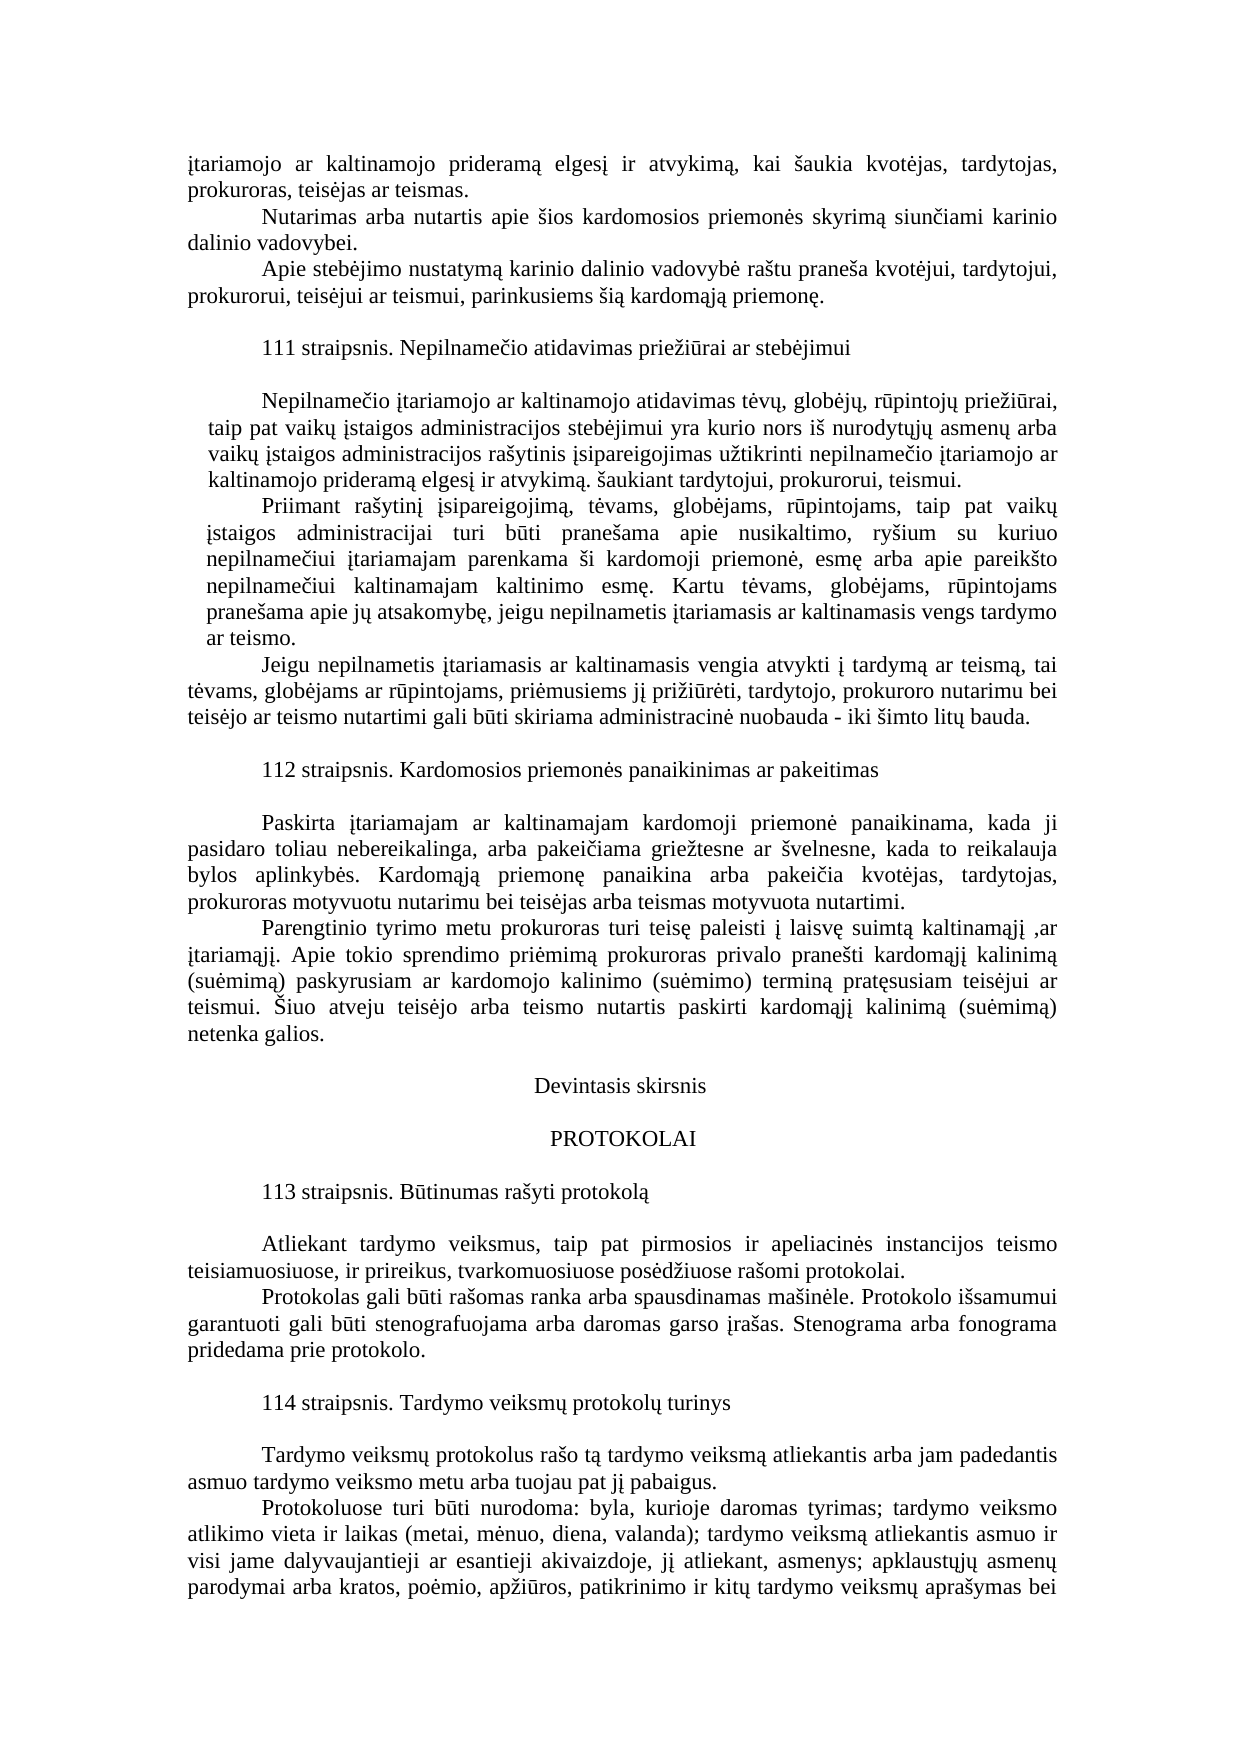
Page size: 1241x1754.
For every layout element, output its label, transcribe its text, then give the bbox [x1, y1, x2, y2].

text Priimant rašytinį įsipareigojimą, tėvams, globėjams, rūpintojams, taip pat vaikų įstaigos administracijai turi būti pranešama apie nusikaltimo, ryšium su kuriuo nepilnamečiui įtariamajam parenkama ši kardomoji priemonė, esmę arba apie pareikšto nepilnamečiui kaltinamajam kaltinimo esmę. Kartu tėvams, globėjams, rūpintojams pranešama apie jų atsakomybę, jeigu nepilnametis įtariamasis ar kaltinamasis vengs tardymo ar teismo. [206, 493, 1059, 651]
text Apie stebėjimo nustatymą karinio dalinio vadovybė raštu praneša kvotėjui, tardytojui, prokurorui, teisėjui ar teismui, parinkusiems šią kardomąją priemonę. [187, 255, 1059, 308]
text Atliekant tardymo veiksmus, taip pat pirmosios ir apeliacinės instancijos teismo teisiamuosiuose, ir prireikus, tvarkomuosiuose posėdžiuose rašomi protokolai. [187, 1231, 1059, 1283]
text Tardymo veiksmų protokolus rašo tą tardymo veiksmą atliekantis arba jam padedantis asmuo tardymo veiksmo metu arba tuojau pat jį pabaigus. [187, 1441, 1059, 1494]
text Nutarimas arba nutartis apie šios kardomosios priemonės skyrimą siunčiami karinio dalinio vadovybei. [187, 203, 1059, 255]
text 111 straipsnis. Nepilnamečio atidavimas priežiūrai ar stebėjimui [261, 334, 1059, 361]
text Protokoluose turi būti nurodoma: byla, kurioje daromas tyrimas; tardymo veiksmo atlikimo vieta ir laikas (metai, mėnuo, diena, valanda); tardymo veiksmą atliekantis asmuo ir visi jame dalyvaujantieji ar esantieji akivaizdoje, jį atliekant, asmenys; apklaustųjų asmenų parodymai arba kratos, poėmio, apžiūros, patikrinimo ir kitų tardymo veiksmų aprašymas bei [187, 1494, 1059, 1599]
text Protokolas gali būti rašomas ranka arba spausdinamas mašinėle. Protokolo išsamumui garantuoti gali būti stenografuojama arba daromas garso įrašas. Stenograma arba fonograma pridedama prie protokolo. [187, 1283, 1059, 1362]
text 112 straipsnis. Kardomosios priemonės panaikinimas ar pakeitimas [187, 756, 1059, 782]
text įtariamojo ar kaltinamojo prideramą elgesį ir atvykimą, kai šaukia kvotėjas, tardytojas, prokuroras, teisėjas ar teismas. [187, 150, 1059, 203]
text Paskirta įtariamajam ar kaltinamajam kardomoji priemonė panaikinama, kada ji pasidaro toliau nebereikalinga, arba pakeičiama griežtesne ar švelnesne, kada to reikalauja bylos aplinkybės. Kardomąją priemonę panaikina arba pakeičia kvotėjas, tardytojas, prokuroras motyvuotu nutarimu bei teisėjas arba teismas motyvuota nutartimi. [187, 809, 1059, 914]
text 114 straipsnis. Tardymo veiksmų protokolų turinys [187, 1389, 1059, 1415]
text Devintasis skirsnis [187, 1072, 1059, 1099]
text 113 straipsnis. Būtinumas rašyti protokolą [231, 1178, 1059, 1204]
text Jeigu nepilnametis įtariamasis ar kaltinamasis vengia atvykti į tardymą ar teismą, tai tėvams, globėjams ar rūpintojams, priėmusiems jį prižiūrėti, tardytojo, prokuroro nutarimu bei teisėjo ar teismo nutartimi gali būti skiriama administracinė nuobauda - iki šimto litų bauda. [187, 651, 1059, 730]
text PROTOKOLAI [187, 1125, 1059, 1151]
text Nepilnamečio įtariamojo ar kaltinamojo atidavimas tėvų, globėjų, rūpintojų priežiūrai, taip pat vaikų įstaigos administracijos stebėjimui yra kurio nors iš nurodytųjų asmenų arba vaikų įstaigos administracijos rašytinis įsipareigojimas užtikrinti nepilnamečio įtariamojo ar kaltinamojo prideramą elgesį ir atvykimą. šaukiant tardytojui, prokurorui, teismui. [208, 387, 1059, 493]
text Parengtinio tyrimo metu prokuroras turi teisę paleisti į laisvę suimtą kaltinamąjį ,ar įtariamąjį. Apie tokio sprendimo priėmimą prokuroras privalo pranešti kardomąjį kalinimą (suėmimą) paskyrusiam ar kardomojo kalinimo (suėmimo) terminą pratęsusiam teisėjui ar teismui. Šiuo atveju teisėjo arba teismo nutartis paskirti kardomąjį kalinimą (suėmimą) netenka galios. [187, 914, 1059, 1046]
